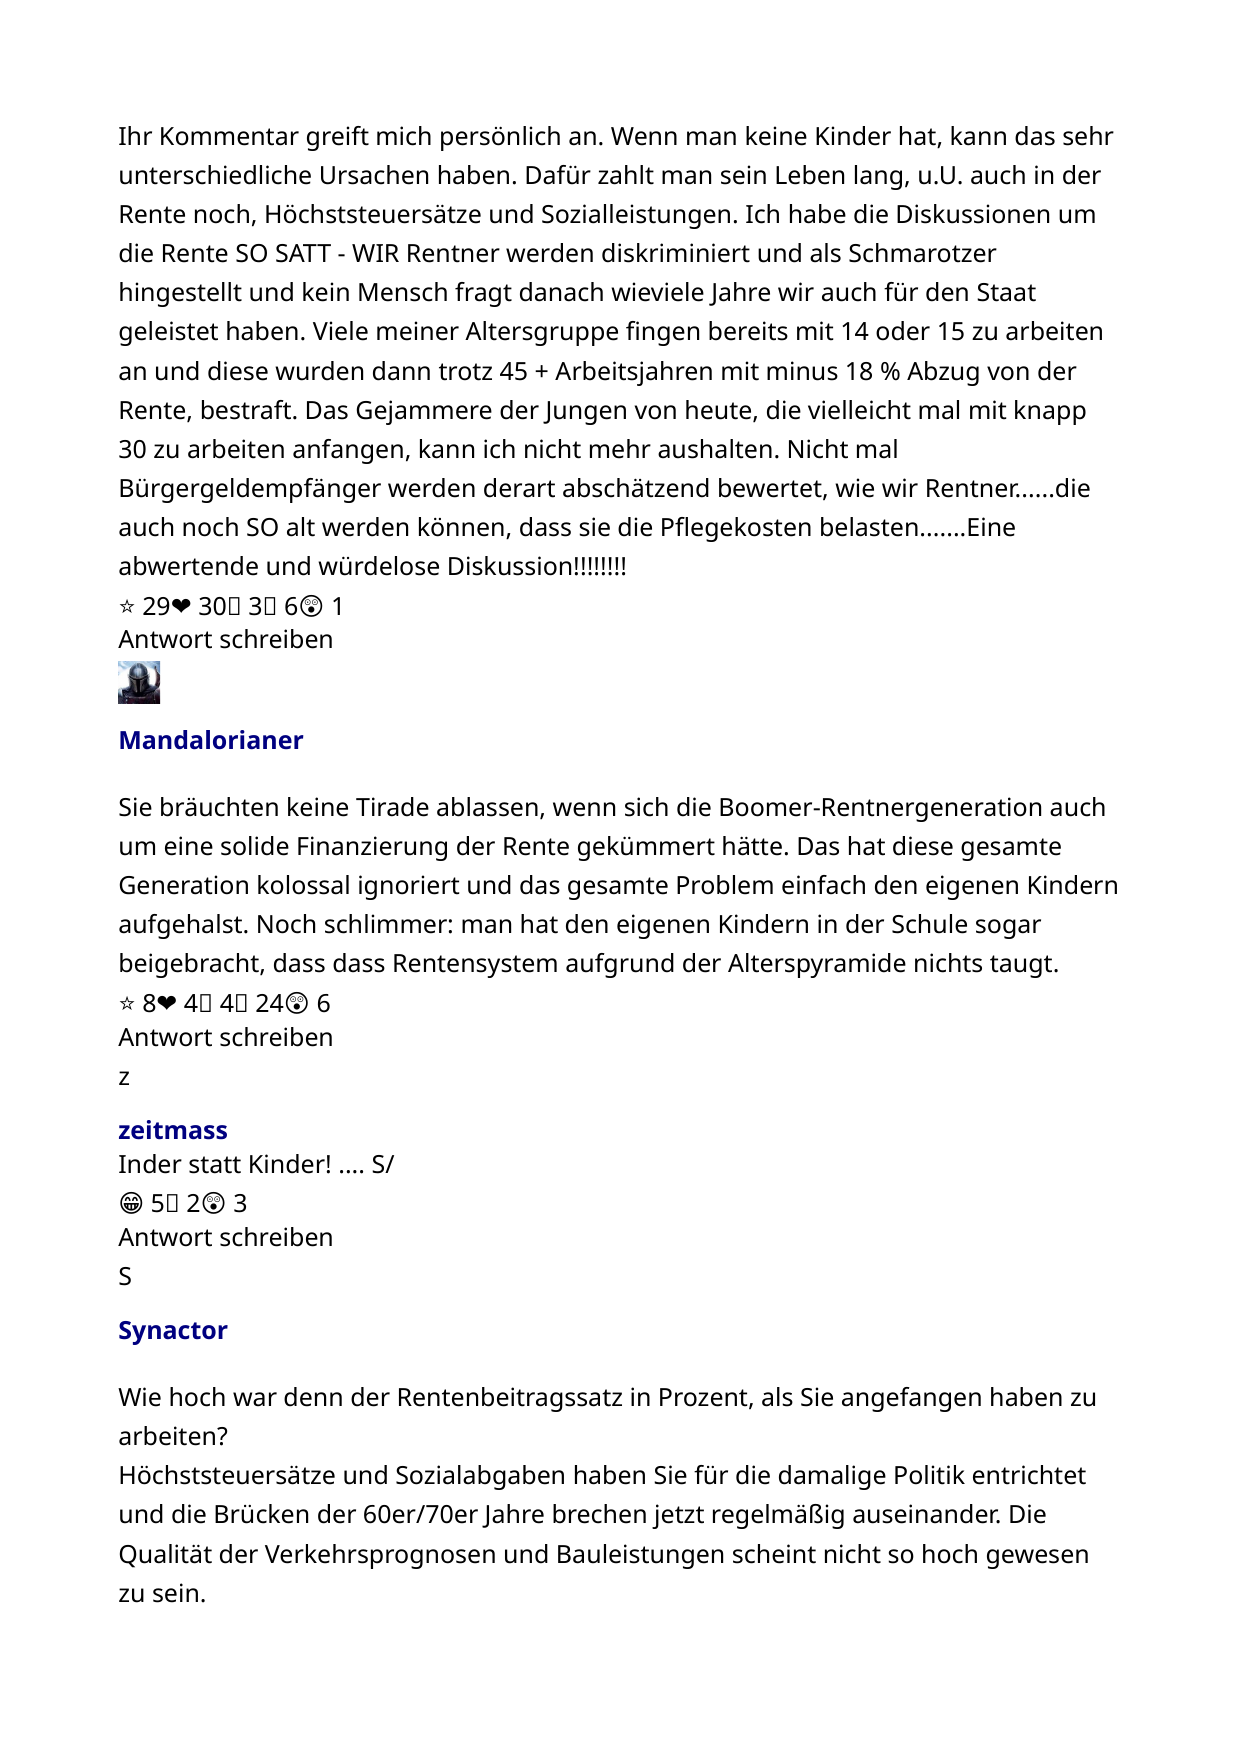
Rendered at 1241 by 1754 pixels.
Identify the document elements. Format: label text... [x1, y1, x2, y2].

subtitle zeitmass [118, 1112, 1122, 1146]
subtitle Synactor [118, 1312, 1122, 1347]
picture [118, 661, 161, 704]
text ⭐️ 8❤️ 4🙁 4🤨 24😲 6 [118, 985, 1122, 1019]
text Antwort schreiben [118, 1019, 1122, 1053]
text Sie bräuchten keine Tirade ablassen, wenn sich die Boomer-Rentnergeneration auch um eine solide Finanzierung der Rente gekümmert hätte. Das hat diese gesamte Generation kolossal ignoriert und das gesamte Problem einfach den eigenen Kindern aufgehalst. Noch schlimmer: man hat den eigenen Kindern in der Schule sogar beigebracht, dass dass Rentensystem aufgrund der Alterspyramide nichts taugt. [118, 789, 1122, 980]
text Wie hoch war denn der Rentenbeitragssatz in Prozent, als Sie angefangen haben zu arbeiten? [118, 1379, 1122, 1453]
text Ihr Kommentar greift mich persönlich an. Wenn man keine Kinder hat, kann das sehr unterschiedliche Ursachen haben. Dafür zahlt man sein Leben lang, u.U. auch in der Rente noch, Höchststeuersätze und Sozialleistungen. Ich habe die Diskussionen um die Rente SO SATT - WIR Rentner werden diskriminiert und als Schmarotzer hingestellt und kein Mensch fragt danach wieviele Jahre wir auch für den Staat geleistet haben. Viele meiner Altersgruppe fingen bereits mit 14 oder 15 zu arbeiten an und diese wurden dann trotz 45 + Arbeitsjahren mit minus 18 % Abzug von der Rente, bestraft. Das Gejammere der Jungen von heute, die vielleicht mal mit knapp 30 zu arbeiten anfangen, kann ich nicht mehr aushalten. Nicht mal Bürgergeldempfänger werden derart abschätzend bewertet, wie wir Rentner......die auch noch SO alt werden können, dass sie die Pflegekosten belasten.......Eine abwertende und würdelose Diskussion!!!!!!!! [118, 118, 1122, 583]
text S [118, 1259, 1122, 1293]
text Inder statt Kinder! .... S/ [118, 1146, 1122, 1180]
text 😁 5🙁 2😲 3 [118, 1186, 1122, 1219]
text Höchststeuersätze und Sozialabgaben haben Sie für die damalige Politik entrichtet und die Brücken der 60er/70er Jahre brechen jetzt regelmäßig auseinander. Die Qualität der Verkehrsprognosen und Bauleistungen scheint nicht so hoch gewesen zu sein. [118, 1458, 1122, 1609]
subtitle Mandalorianer [118, 722, 1122, 756]
text Antwort schreiben [118, 1219, 1122, 1254]
text z [118, 1058, 1122, 1093]
text ⭐️ 29❤️ 30🙁 3🤨 6😲 1 [118, 588, 1122, 622]
text Antwort schreiben [118, 622, 1122, 656]
